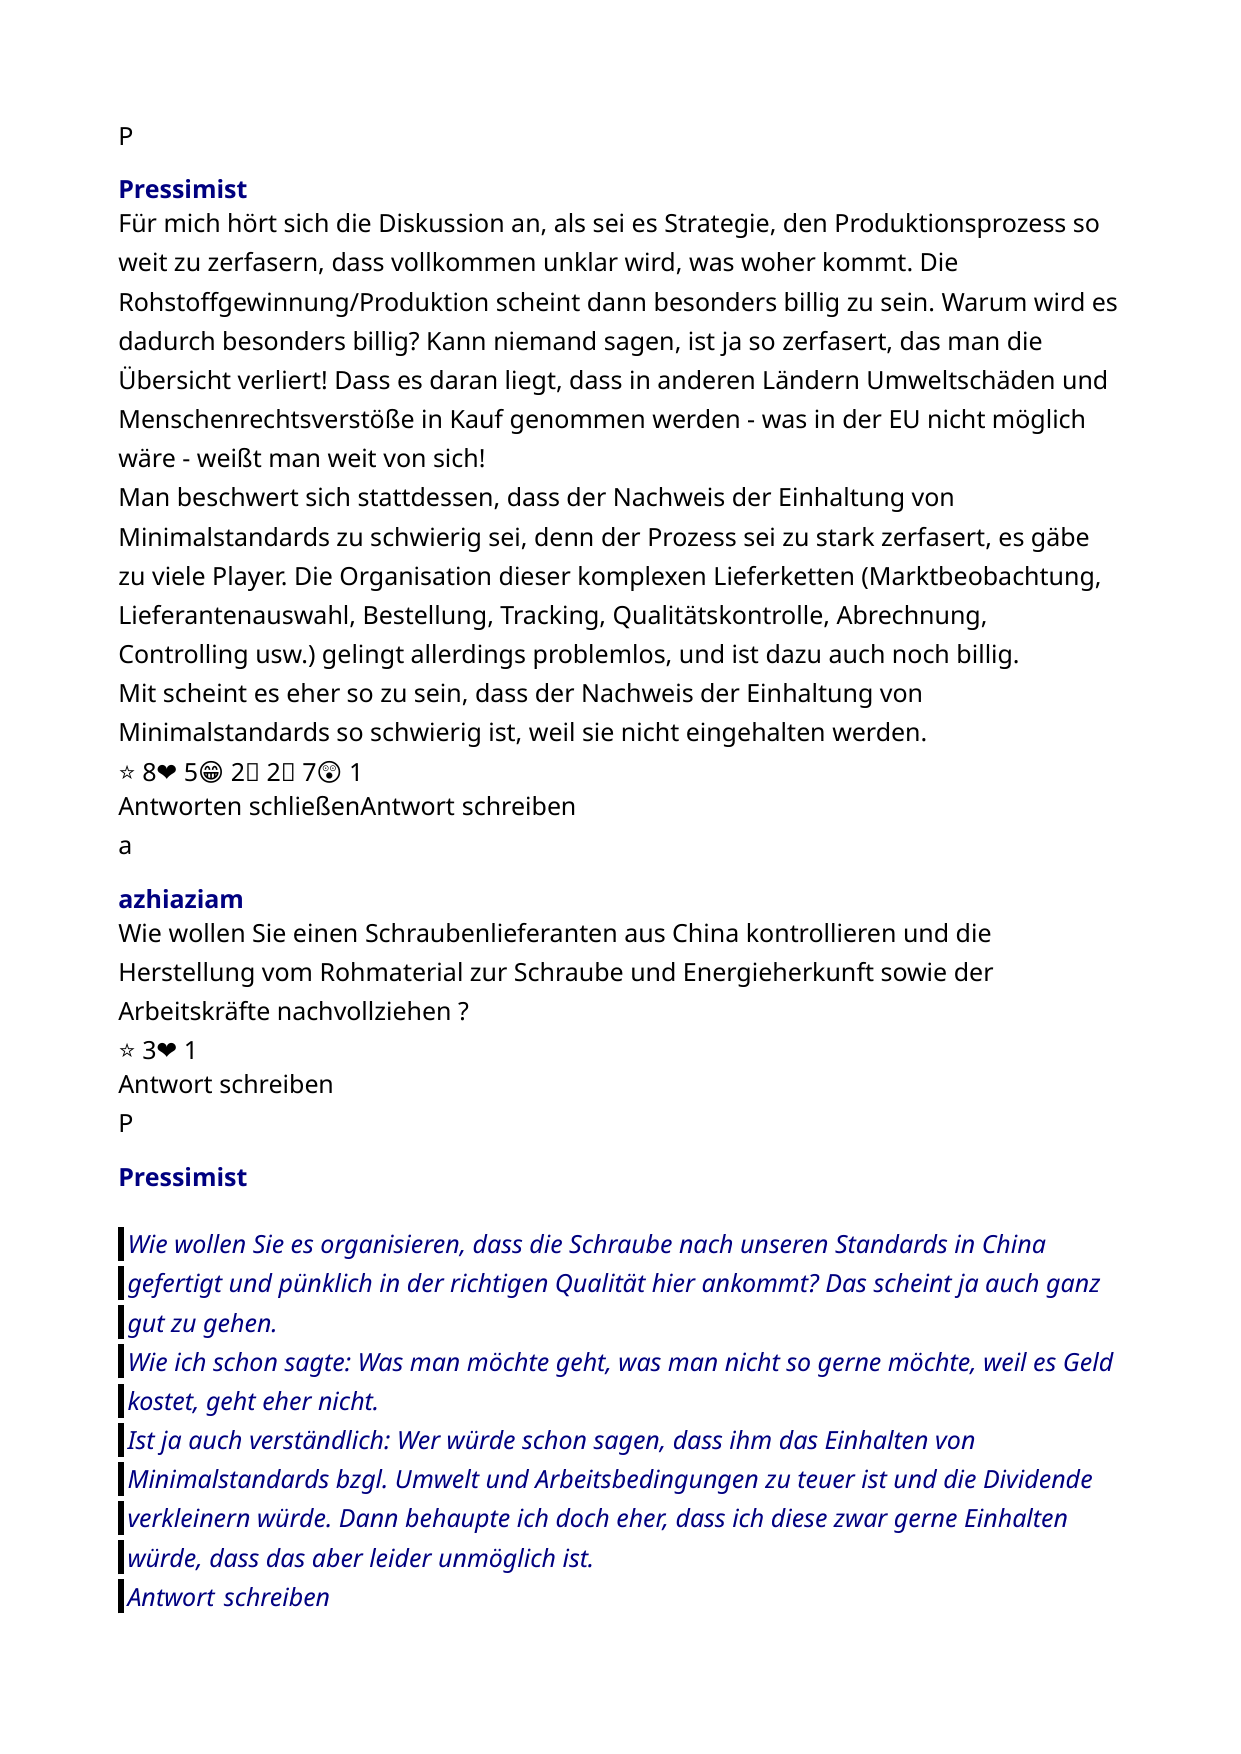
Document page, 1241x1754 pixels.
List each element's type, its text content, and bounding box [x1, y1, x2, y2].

subtitle Pressimist [118, 172, 1122, 206]
text Man beschwert sich stattdessen, dass der Nachweis der Einhaltung von Minimalstandards zu schwierig sei, denn der Prozess sei zu stark zerfasert, es gäbe zu viele Player. Die Organisation dieser komplexen Lieferketten (Marktbeobachtung, Lieferantenauswahl, Bestellung, Tracking, Qualitätskontrolle, Abrechnung, Controlling usw.) gelingt allerdings problemlos, und ist dazu auch noch billig. [118, 480, 1122, 671]
text P [118, 118, 1122, 152]
text P [118, 1106, 1122, 1140]
text Wie wollen Sie einen Schraubenlieferanten aus China kontrollieren und die Herstellung vom Rohmaterial zur Schraube und Energieherkunft sowie der Arbeitskräfte nachvollziehen ? [118, 915, 1122, 1028]
subtitle azhiaziam [118, 881, 1122, 915]
text Ist ja auch verständlich: Wer würde schon sagen, dass ihm das Einhalten von Minimalstandards bzgl. Umwelt und Arbeitsbedingungen zu teuer ist und die Dividende verkleinern würde. Dann behaupte ich doch eher, dass ich diese zwar gerne Einhalten würde, dass das aber leider unmöglich ist. [118, 1423, 1122, 1574]
text Wie ich schon sagte: Was man möchte geht, was man nicht so gerne möchte, weil es Geld kostet, geht eher nicht. [118, 1344, 1122, 1418]
text Antwort schreiben [124, 1579, 1122, 1613]
subtitle Pressimist [118, 1160, 1122, 1194]
text ⭐️ 8❤️ 5😁 2🙁 2🤨 7😲 1 [118, 754, 1122, 788]
text Mit scheint es eher so zu sein, dass der Nachweis der Einhaltung von Minimalstandards so schwierig ist, weil sie nicht eingehalten werden. [118, 676, 1122, 749]
text Wie wollen Sie es organisieren, dass die Schraube nach unseren Standards in China gefertigt und pünklich in der richtigen Qualität hier ankommt? Das scheint ja auch ganz gut zu gehen. [118, 1227, 1122, 1339]
text a [118, 827, 1122, 862]
text Antwort schreiben [118, 1067, 1122, 1101]
text Antworten schließenAntwort schreiben [118, 788, 1122, 822]
text ⭐️ 3❤️ 1 [118, 1033, 1122, 1067]
text Für mich hört sich die Diskussion an, als sei es Strategie, den Produktionsprozess so weit zu zerfasern, dass vollkommen unklar wird, was woher kommt. Die Rohstoffgewinnung/Produktion scheint dann besonders billig zu sein. Warum wird es dadurch besonders billig? Kann niemand sagen, ist ja so zerfasert, das man die Übersicht verliert! Dass es daran liegt, dass in anderen Ländern Umweltschäden und Menschenrechtsverstöße in Kauf genommen werden - was in der EU nicht möglich wäre - weißt man weit von sich! [118, 206, 1122, 475]
